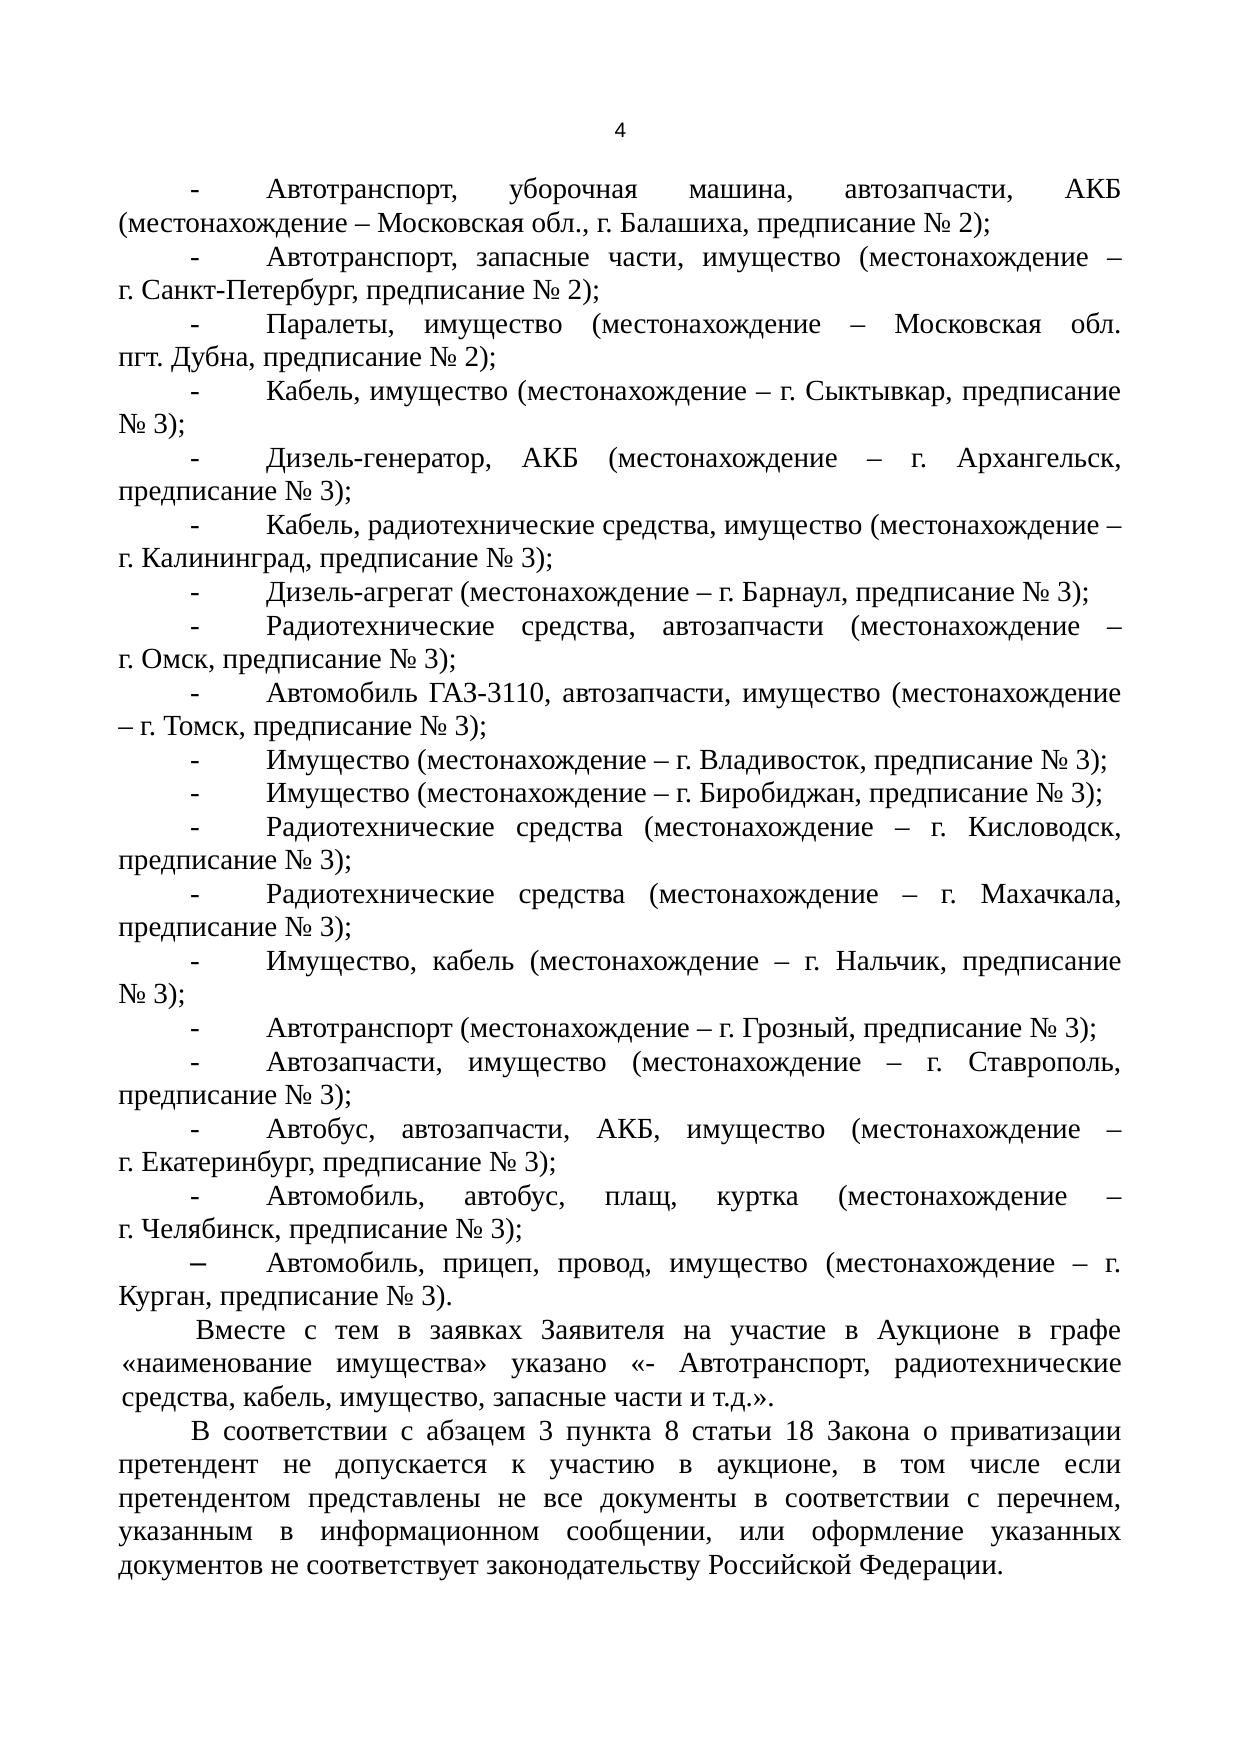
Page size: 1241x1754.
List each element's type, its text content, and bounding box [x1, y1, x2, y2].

text - Радиотехнические средства (местонахождение – г. Кисловодск, предписание № 3); [118, 809, 1122, 876]
list Вместе с тем в заявках Заявителя на участие в Аукционе в графе «наименование имущества» указано «- Автотранспорт, радиотехнические средства, кабель, имущество, запасные части и т.д.». [121, 1312, 1122, 1413]
text - Автотранспорт, уборочная машина, автозапчасти, АКБ (местонахождение – Московская обл., г. Балашиха, предписание № 2); [118, 172, 1122, 239]
text - Дизель-генератор, АКБ (местонахождение – г. Архангельск, предписание № 3); [118, 440, 1122, 507]
text - Имущество (местонахождение – г. Владивосток, предписание № 3); [118, 742, 1122, 775]
text - Автомобиль, автобус, плащ, куртка (местонахождение – г. Челябинск, предписание № 3); [118, 1178, 1122, 1245]
text - Автомобиль ГАЗ-3110, автозапчасти, имущество (местонахождение – г. Томск, предписание № 3); [118, 675, 1122, 742]
text - Радиотехнические средства, автозапчасти (местонахождение – г. Омск, предписание № 3); [118, 608, 1122, 675]
text - Паралеты, имущество (местонахождение – Московская обл. пгт. Дубна, предписание № 2); [118, 306, 1122, 373]
text - Радиотехнические средства (местонахождение – г. Махачкала, предписание № 3); [118, 876, 1122, 943]
text - Кабель, радиотехнические средства, имущество (местонахождение – г. Калининград, предписание № 3); [118, 507, 1122, 574]
text - Дизель-агрегат (местонахождение – г. Барнаул, предписание № 3); [118, 574, 1122, 608]
text - Автотранспорт, запасные части, имущество (местонахождение – г. Санкт-Петербург, предписание № 2); [118, 239, 1122, 306]
text - Имущество (местонахождение – г. Биробиджан, предписание № 3); [118, 775, 1122, 809]
text - Кабель, имущество (местонахождение – г. Сыктывкар, предписание № 3); [118, 373, 1122, 440]
text - Имущество, кабель (местонахождение – г. Нальчик, предписание № 3); [118, 943, 1122, 1010]
list Автомобиль, прицеп, провод, имущество (местонахождение – г. Курган, предписание № 3). [118, 1245, 1122, 1312]
text - Автозапчасти, имущество (местонахождение – г. Ставрополь, предписание № 3); [118, 1044, 1122, 1111]
text - Автотранспорт (местонахождение – г. Грозный, предписание № 3); [118, 1010, 1122, 1044]
text - Автобус, автозапчасти, АКБ, имущество (местонахождение – г. Екатеринбург, предписание № 3); [118, 1111, 1122, 1178]
text В соответствии с абзацем 3 пункта 8 статьи 18 Закона о приватизации претендент не допускается к участию в аукционе, в том числе если претендентом представлены не все документы в соответствии с перечнем, указанным в информационном сообщении, или оформление указанных документов не соответствует законодательству Российской Федерации. [118, 1413, 1122, 1580]
